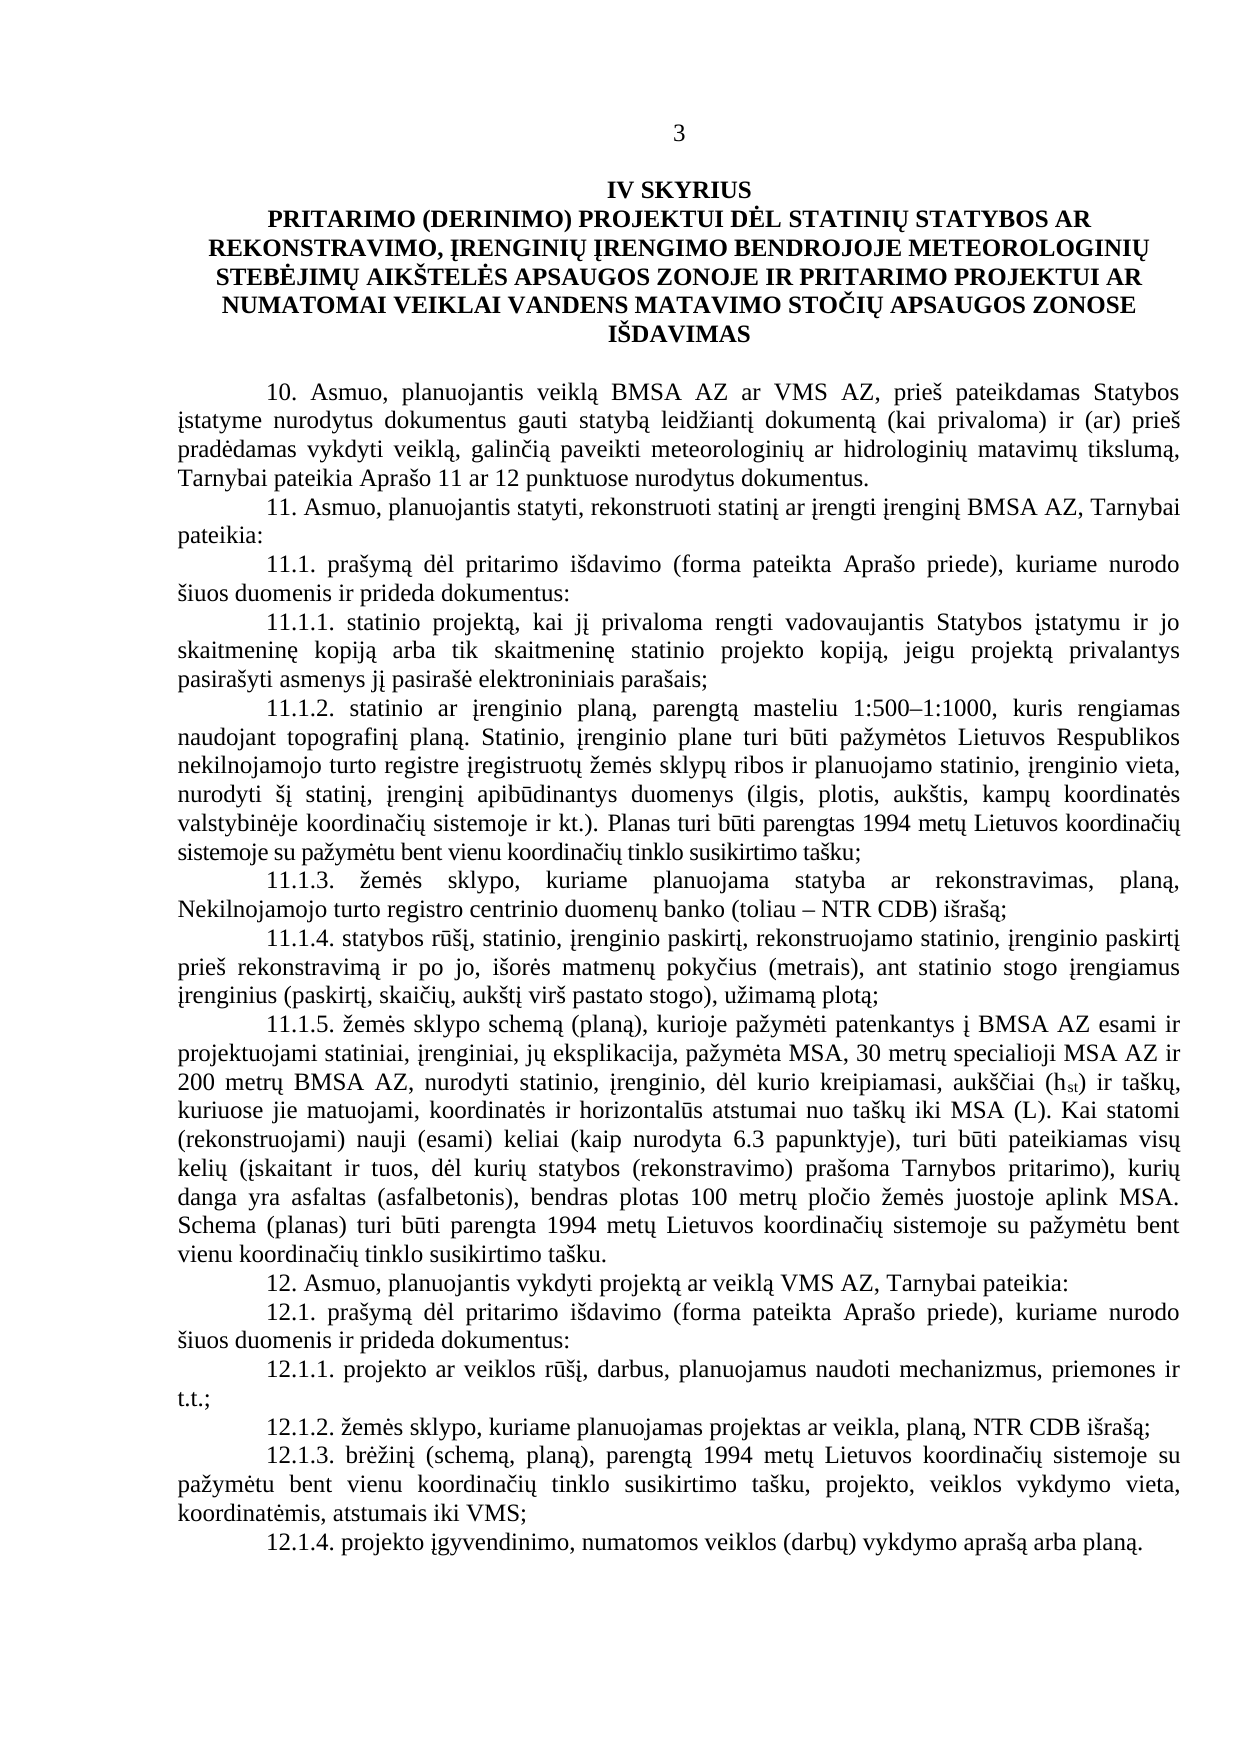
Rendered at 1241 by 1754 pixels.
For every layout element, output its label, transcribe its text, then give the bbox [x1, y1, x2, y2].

text 12.1.4. projekto įgyvendinimo, numatomos veiklos (darbų) vykdymo aprašą arba planą. [177, 1527, 1181, 1556]
text 11.1.1. statinio projektą, kai jį privaloma rengti vadovaujantis Statybos įstatymu ir jo skaitmeninę kopiją arba tik skaitmeninę statinio projekto kopiją, jeigu projektą privalantys pasirašyti asmenys jį pasirašė elektroniniais parašais; [177, 607, 1181, 693]
text 12.1. prašymą dėl pritarimo išdavimo (forma pateikta Aprašo priede), kuriame nurodo šiuos duomenis ir prideda dokumentus: [177, 1297, 1181, 1354]
text 11.1.3. žemės sklypo, kuriame planuojama statyba ar rekonstravimas, planą, Nekilnojamojo turto registro centrinio duomenų banko (toliau – NTR CDB) išrašą; [177, 866, 1181, 923]
text IV SKYRIUS [177, 176, 1181, 204]
text 11. Asmuo, planuojantis statyti, rekonstruoti statinį ar įrengti įrenginį BMSA AZ, Tarnybai pateikia: [177, 492, 1181, 549]
text 11.1.5. žemės sklypo schemą (planą), kurioje pažymėti patenkantys į BMSA AZ esami ir projektuojami statiniai, įrenginiai, jų eksplikacija, pažymėta MSA, 30 metrų specialioji MSA AZ ir 200 metrų BMSA AZ, nurodyti statinio, įrenginio, dėl kurio kreipiamasi, aukščiai (hst) ir taškų, kuriuose jie matuojami, koordinatės ir horizontalūs atstumai nuo taškų iki MSA (L). Kai statomi (rekonstruojami) nauji (esami) keliai (kaip nurodyta 6.3 papunktyje), turi būti pateikiamas visų kelių (įskaitant ir tuos, dėl kurių statybos (rekonstravimo) prašoma Tarnybos pritarimo), kurių danga yra asfaltas (asfalbetonis), bendras plotas 100 metrų pločio žemės juostoje aplink MSA. Schema (planas) turi būti parengta 1994 metų Lietuvos koordinačių sistemoje su pažymėtu bent vienu koordinačių tinklo susikirtimo tašku. [177, 1009, 1181, 1268]
text PRITARIMO (DERINIMO) PROJEKTUI DĖL STATINIŲ STATYBOS AR REKONSTRAVIMO, ĮRENGINIŲ ĮRENGIMO BENDROJOJE METEOROLOGINIŲ STEBĖJIMŲ AIKŠTELĖS APSAUGOS ZONOJE IR PRITARIMO PROJEKTUI AR NUMATOMAI VEIKLAI VANDENS MATAVIMO STOČIŲ APSAUGOS ZONOSE IŠDAVIMAS [177, 204, 1181, 348]
text 11.1.2. statinio ar įrenginio planą, parengtą masteliu 1:500–1:1000, kuris rengiamas naudojant topografinį planą. Statinio, įrenginio plane turi būti pažymėtos Lietuvos Respublikos nekilnojamojo turto registre įregistruotų žemės sklypų ribos ir planuojamo statinio, įrenginio vieta, nurodyti šį statinį, įrenginį apibūdinantys duomenys (ilgis, plotis, aukštis, kampų koordinatės valstybinėje koordinačių sistemoje ir kt.). Planas turi būti parengtas 1994 metų Lietuvos koordinačių sistemoje su pažymėtu bent vienu koordinačių tinklo susikirtimo tašku; [177, 693, 1181, 866]
text 11.1.4. statybos rūšį, statinio, įrenginio paskirtį, rekonstruojamo statinio, įrenginio paskirtį prieš rekonstravimą ir po jo, išorės matmenų pokyčius (metrais), ant statinio stogo įrengiamus įrenginius (paskirtį, skaičių, aukštį virš pastato stogo), užimamą plotą; [177, 923, 1181, 1009]
text 12.1.1. projekto ar veiklos rūšį, darbus, planuojamus naudoti mechanizmus, priemones ir t.t.; [177, 1354, 1181, 1412]
text 11.1. prašymą dėl pritarimo išdavimo (forma pateikta Aprašo priede), kuriame nurodo šiuos duomenis ir prideda dokumentus: [177, 549, 1181, 607]
text 12.1.3. brėžinį (schemą, planą), parengtą 1994 metų Lietuvos koordinačių sistemoje su pažymėtu bent vienu koordinačių tinklo susikirtimo tašku, projekto, veiklos vykdymo vieta, koordinatėmis, atstumais iki VMS; [177, 1441, 1181, 1527]
text 10. Asmuo, planuojantis veiklą BMSA AZ ar VMS AZ, prieš pateikdamas Statybos įstatyme nurodytus dokumentus gauti statybą leidžiantį dokumentą (kai privaloma) ir (ar) prieš pradėdamas vykdyti veiklą, galinčią paveikti meteorologinių ar hidrologinių matavimų tikslumą, Tarnybai pateikia Aprašo 11 ar 12 punktuose nurodytus dokumentus. [177, 377, 1181, 492]
text 12. Asmuo, planuojantis vykdyti projektą ar veiklą VMS AZ, Tarnybai pateikia: [177, 1268, 1181, 1297]
text 12.1.2. žemės sklypo, kuriame planuojamas projektas ar veikla, planą, NTR CDB išrašą; [177, 1412, 1181, 1441]
